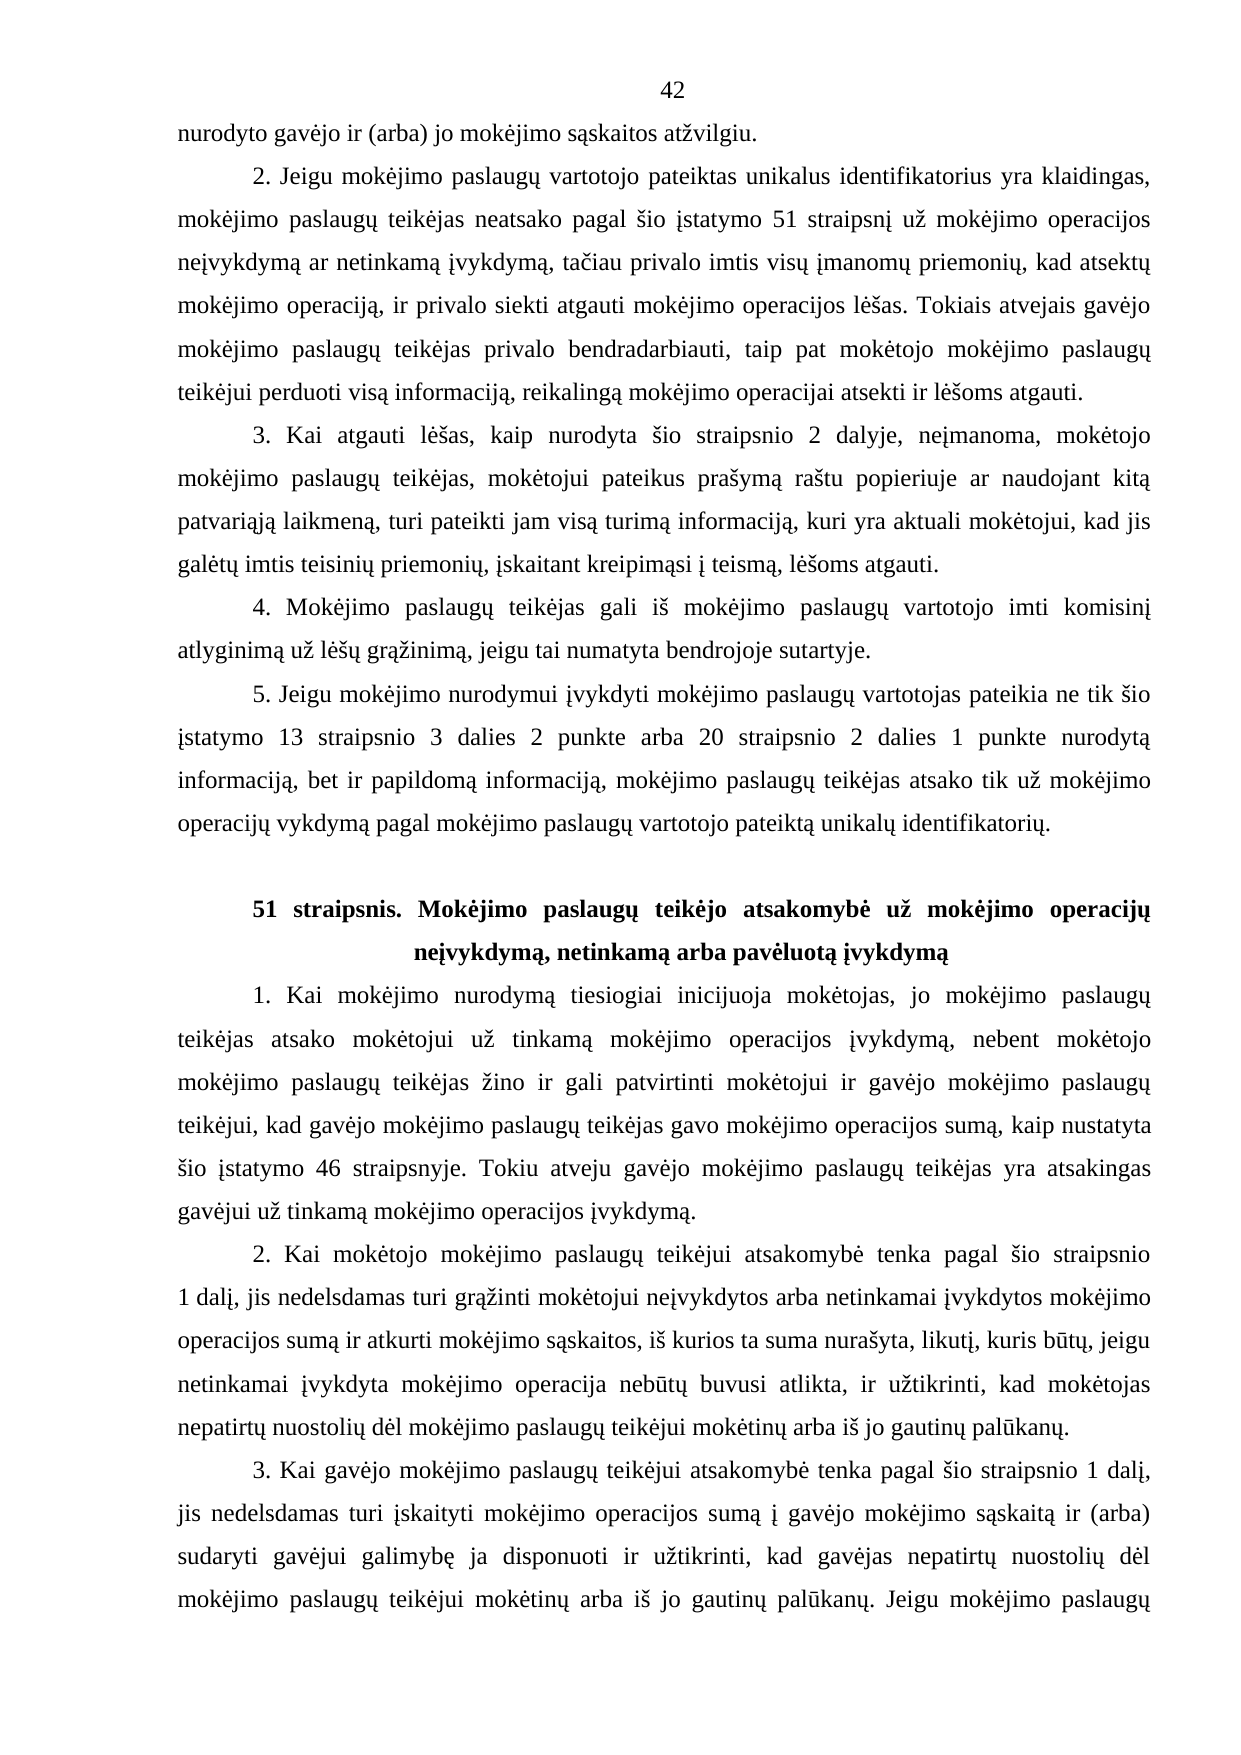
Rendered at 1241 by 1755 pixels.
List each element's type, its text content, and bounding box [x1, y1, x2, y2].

text 2. Jeigu mokėjimo paslaugų vartotojo pateiktas unikalus identifikatorius yra klaidingas, mokėjimo paslaugų teikėjas neatsako pagal šio įstatymo 51 straipsnį už mokėjimo operacijos neįvykdymą ar netinkamą įvykdymą, tačiau privalo imtis visų įmanomų priemonių, kad atsektų mokėjimo operaciją, ir privalo siekti atgauti mokėjimo operacijos lėšas. Tokiais atvejais gavėjo mokėjimo paslaugų teikėjas privalo bendradarbiauti, taip pat mokėtojo mokėjimo paslaugų teikėjui perduoti visą informaciją, reikalingą mokėjimo operacijai atsekti ir lėšoms atgauti. [177, 161, 1152, 406]
text 1. Kai mokėjimo nurodymą tiesiogiai inicijuoja mokėtojas, jo mokėjimo paslaugų teikėjas atsako mokėtojui už tinkamą mokėjimo operacijos įvykdymą, nebent mokėtojo mokėjimo paslaugų teikėjas žino ir gali patvirtinti mokėtojui ir gavėjo mokėjimo paslaugų teikėjui, kad gavėjo mokėjimo paslaugų teikėjas gavo mokėjimo operacijos sumą, kaip nustatyta šio įstatymo 46 straipsnyje. Tokiu atveju gavėjo mokėjimo paslaugų teikėjas yra atsakingas gavėjui už tinkamą mokėjimo operacijos įvykdymą. [177, 981, 1152, 1225]
text 5. Jeigu mokėjimo nurodymui įvykdyti mokėjimo paslaugų vartotojas pateikia ne tik šio įstatymo 13 straipsnio 3 dalies 2 punkte arba 20 straipsnio 2 dalies 1 punkte nurodytą informaciją, bet ir papildomą informaciją, mokėjimo paslaugų teikėjas atsako tik už mokėjimo operacijų vykdymą pagal mokėjimo paslaugų vartotojo pateiktą unikalų identifikatorių. [177, 679, 1152, 837]
text 51 straipsnis. Mokėjimo paslaugų teikėjo atsakomybė už mokėjimo operacijų neįvykdymą, netinkamą arba pavėluotą įvykdymą [252, 894, 1152, 966]
text 3. Kai gavėjo mokėjimo paslaugų teikėjui atsakomybė tenka pagal šio straipsnio 1 dalį, jis nedelsdamas turi įskaityti mokėjimo operacijos sumą į gavėjo mokėjimo sąskaitą ir (arba) sudaryti gavėjui galimybę ja disponuoti ir užtikrinti, kad gavėjas nepatirtų nuostolių dėl mokėjimo paslaugų teikėjui mokėtinų arba iš jo gautinų palūkanų. Jeigu mokėjimo paslaugų [177, 1455, 1152, 1613]
text 3. Kai atgauti lėšas, kaip nurodyta šio straipsnio 2 dalyje, neįmanoma, mokėtojo mokėjimo paslaugų teikėjas, mokėtojui pateikus prašymą raštu popieriuje ar naudojant kitą patvariąją laikmeną, turi pateikti jam visą turimą informaciją, kuri yra aktuali mokėtojui, kad jis galėtų imtis teisinių priemonių, įskaitant kreipimąsi į teismą, lėšoms atgauti. [177, 420, 1152, 578]
text 4. Mokėjimo paslaugų teikėjas gali iš mokėjimo paslaugų vartotojo imti komisinį atlyginimą už lėšų grąžinimą, jeigu tai numatyta bendrojoje sutartyje. [177, 592, 1152, 664]
text 2. Kai mokėtojo mokėjimo paslaugų teikėjui atsakomybė tenka pagal šio straipsnio 1 dalį, jis nedelsdamas turi grąžinti mokėtojui neįvykdytos arba netinkamai įvykdytos mokėjimo operacijos sumą ir atkurti mokėjimo sąskaitos, iš kurios ta suma nurašyta, likutį, kuris būtų, jeigu netinkamai įvykdyta mokėjimo operacija nebūtų buvusi atlikta, ir užtikrinti, kad mokėtojas nepatirtų nuostolių dėl mokėjimo paslaugų teikėjui mokėtinų arba iš jo gautinų palūkanų. [177, 1239, 1152, 1441]
text nurodyto gavėjo ir (arba) jo mokėjimo sąskaitos atžvilgiu. [177, 118, 1152, 147]
